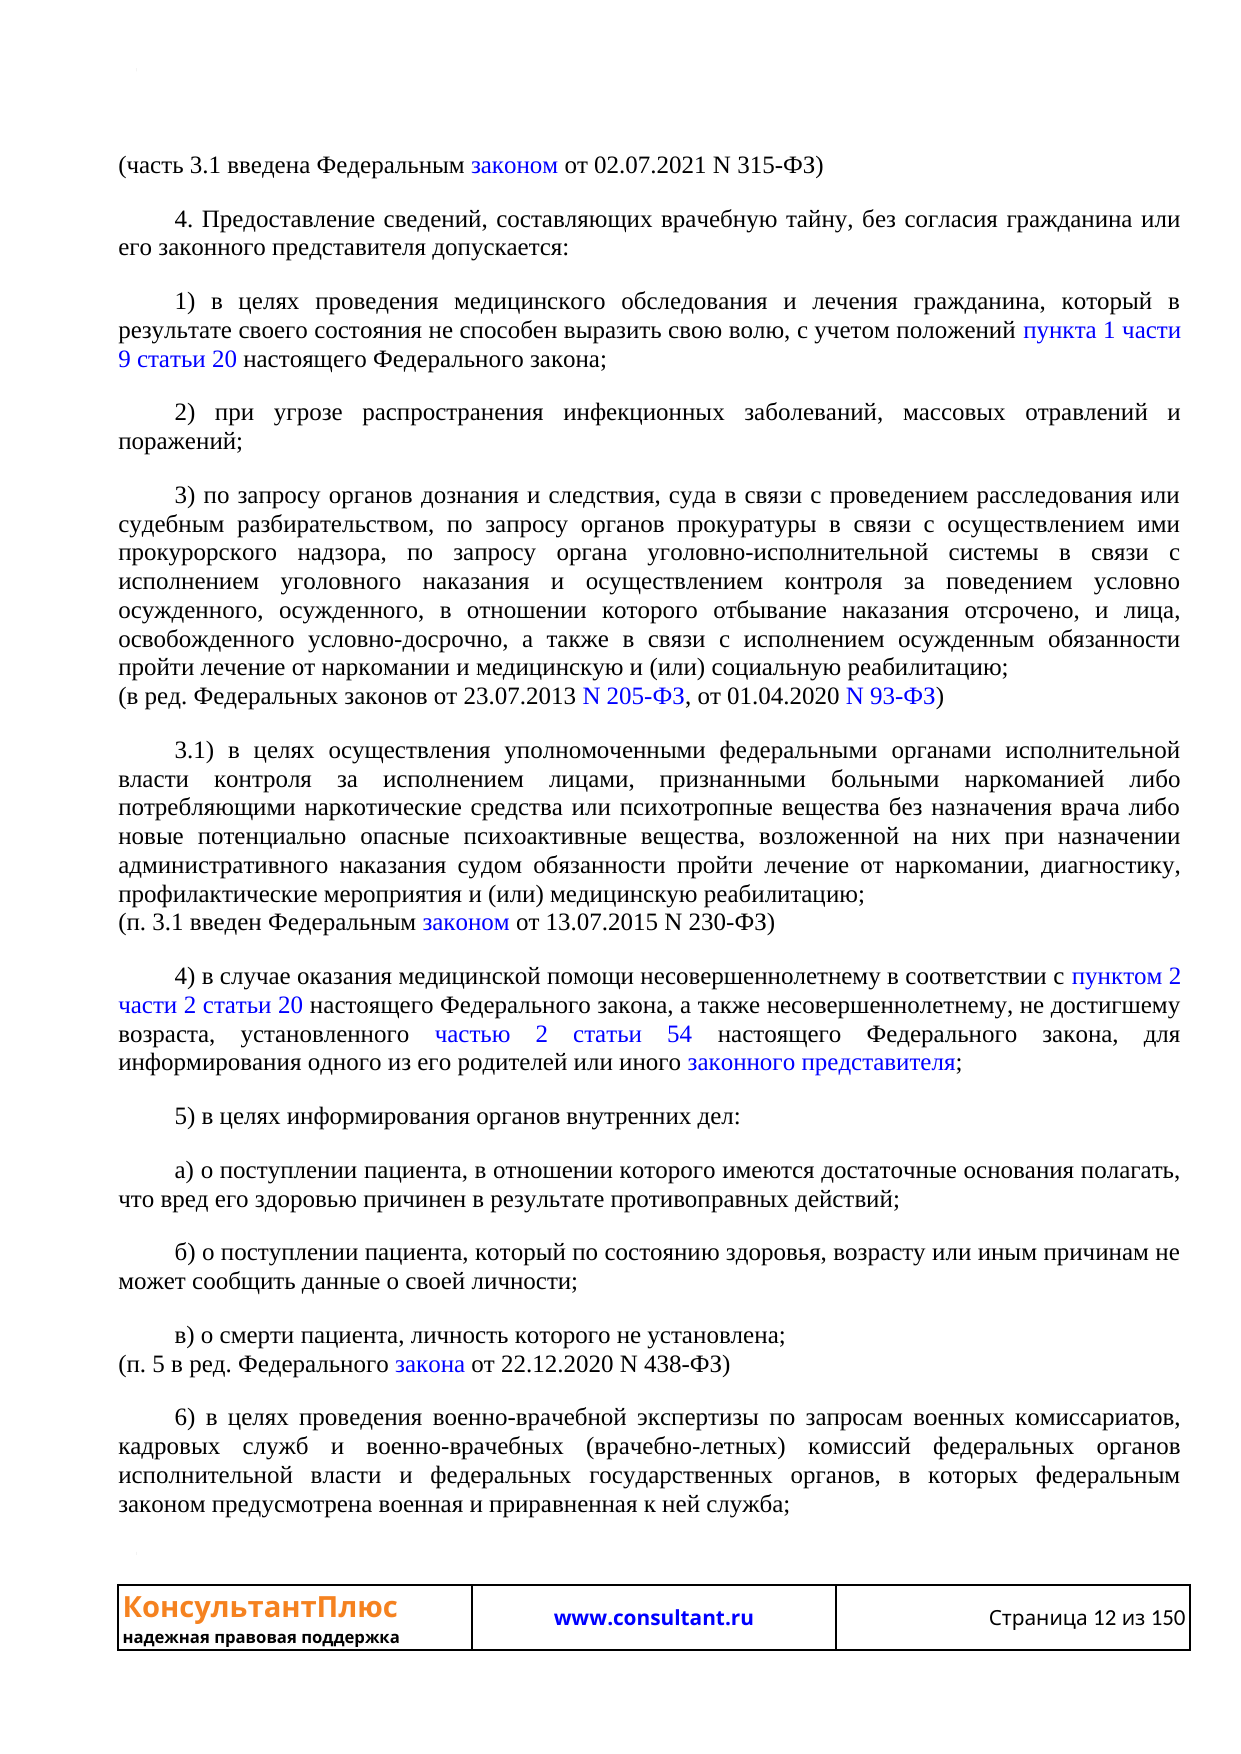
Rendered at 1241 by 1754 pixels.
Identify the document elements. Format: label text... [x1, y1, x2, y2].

text 1) в целях проведения медицинского обследования и лечения гражданина, который в результате своего состояния не способен выразить свою волю, с учетом положений пункта 1 части 9 статьи 20 настоящего Федерального закона; [118, 286, 1181, 372]
text (п. 5 в ред. Федерального закона от 22.12.2020 N 438-ФЗ) [118, 1349, 1181, 1377]
text (п. 3.1 введен Федеральным законом от 13.07.2015 N 230-ФЗ) [118, 907, 1181, 936]
text (в ред. Федеральных законов от 23.07.2013 N 205-ФЗ, от 01.04.2020 N 93-ФЗ) [118, 681, 1181, 710]
text в) о смерти пациента, личность которого не установлена; [118, 1320, 1181, 1349]
text (часть 3.1 введена Федеральным законом от 02.07.2021 N 315-ФЗ) [118, 150, 1181, 179]
text 5) в целях информирования органов внутренних дел: [118, 1101, 1181, 1130]
text а) о поступлении пациента, в отношении которого имеются достаточные основания полагать, что вред его здоровью причинен в результате противоправных действий; [118, 1155, 1181, 1212]
text 3) по запросу органов дознания и следствия, суда в связи с проведением расследования или судебным разбирательством, по запросу органов прокуратуры в связи с осуществлением ими прокурорского надзора, по запросу органа уголовно-исполнительной системы в связи с исполнением уголовного наказания и осуществлением контроля за поведением условно осужденного, осужденного, в отношении которого отбывание наказания отсрочено, и лица, освобожденного условно-досрочно, а также в связи с исполнением осужденным обязанности пройти лечение от наркомании и медицинскую и (или) социальную реабилитацию; [118, 480, 1181, 681]
text б) о поступлении пациента, который по состоянию здоровья, возрасту или иным причинам не может сообщить данные о своей личности; [118, 1237, 1181, 1295]
text 3.1) в целях осуществления уполномоченными федеральными органами исполнительной власти контроля за исполнением лицами, признанными больными наркоманией либо потребляющими наркотические средства или психотропные вещества без назначения врача либо новые потенциально опасные психоактивные вещества, возложенной на них при назначении административного наказания судом обязанности пройти лечение от наркомании, диагностику, профилактические мероприятия и (или) медицинскую реабилитацию; [118, 735, 1181, 907]
text 2) при угрозе распространения инфекционных заболеваний, массовых отравлений и поражений; [118, 397, 1181, 455]
text 4) в случае оказания медицинской помощи несовершеннолетнему в соответствии с пунктом 2 части 2 статьи 20 настоящего Федерального закона, а также несовершеннолетнему, не достигшему возраста, установленного частью 2 статьи 54 настоящего Федерального закона, для информирования одного из его родителей или иного законного представителя; [118, 961, 1181, 1076]
text 4. Предоставление сведений, составляющих врачебную тайну, без согласия гражданина или его законного представителя допускается: [118, 204, 1181, 261]
text 6) в целях проведения военно-врачебной экспертизы по запросам военных комиссариатов, кадровых служб и военно-врачебных (врачебно-летных) комиссий федеральных органов исполнительной власти и федеральных государственных органов, в которых федеральным законом предусмотрена военная и приравненная к ней служба; [118, 1402, 1181, 1517]
